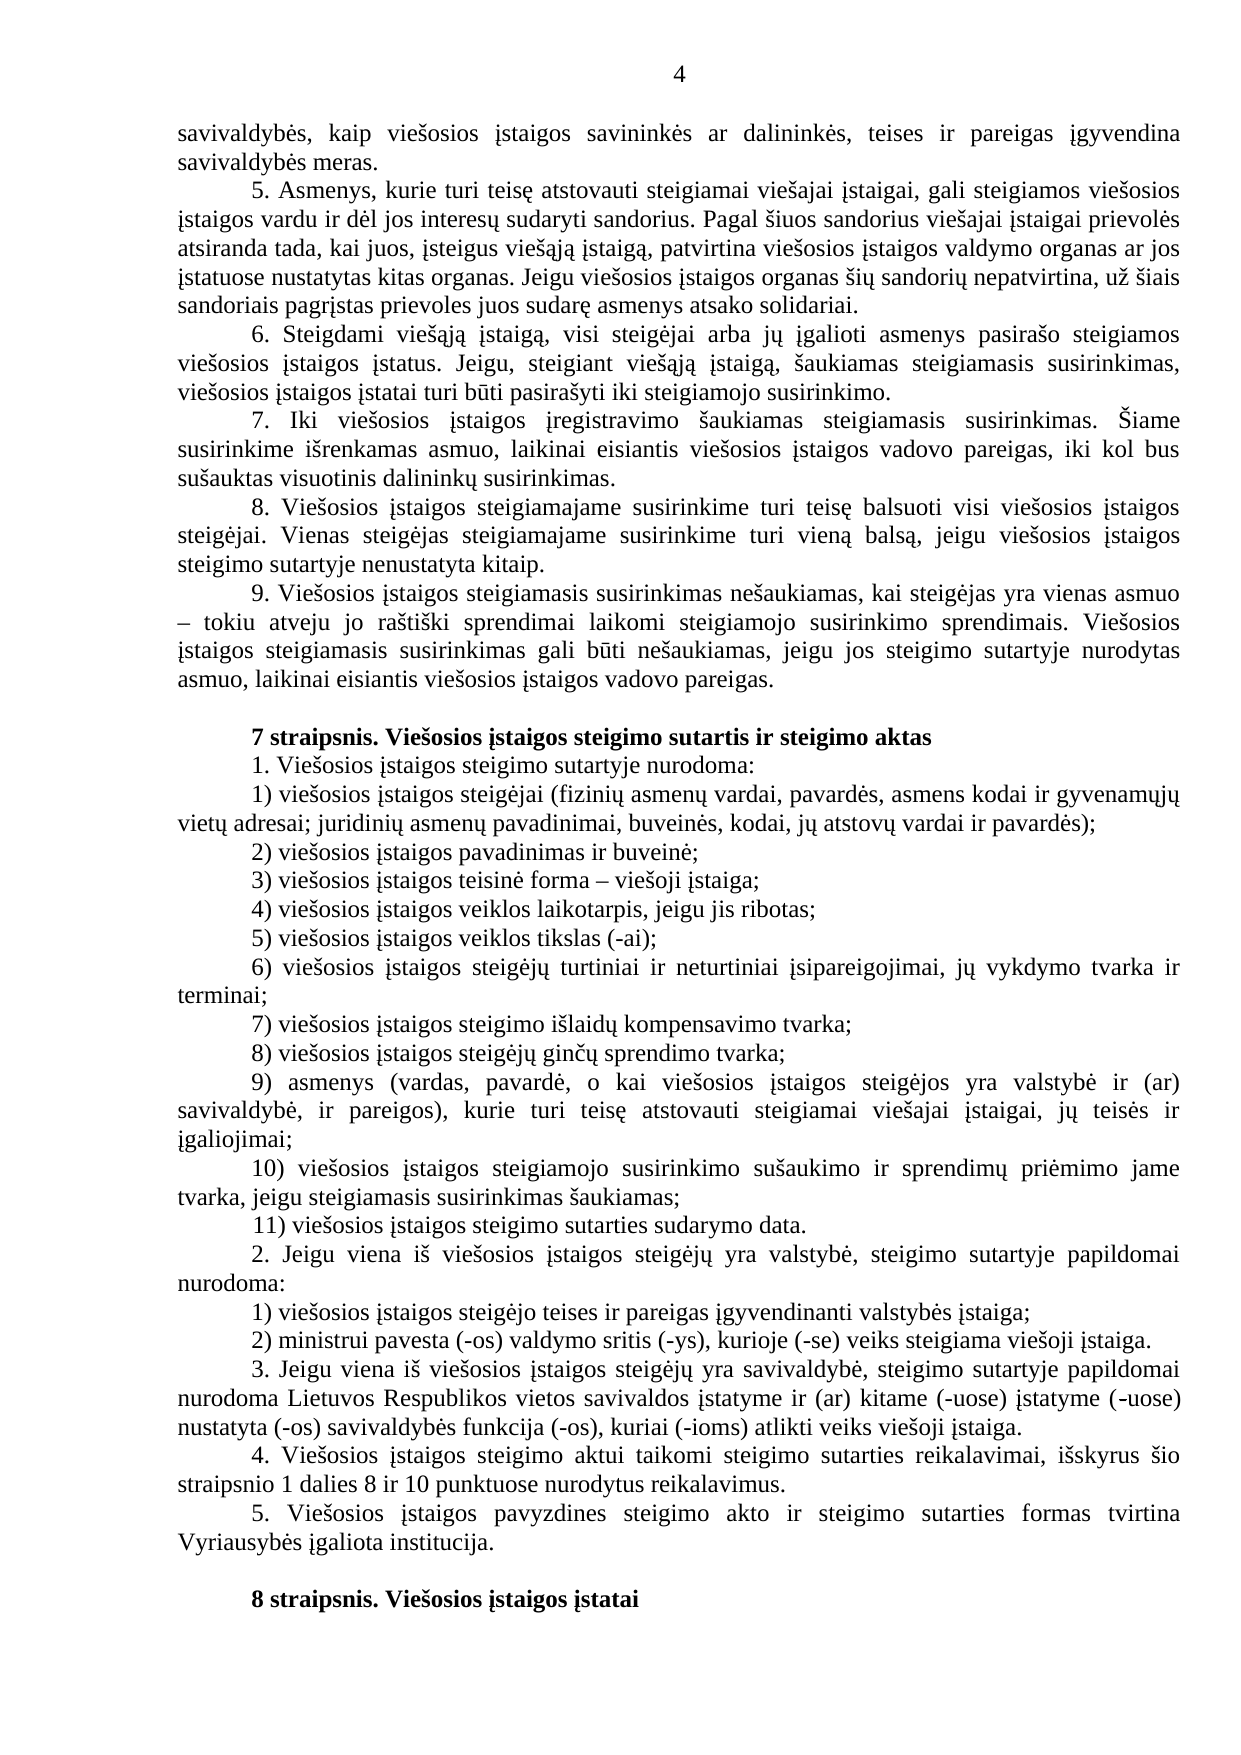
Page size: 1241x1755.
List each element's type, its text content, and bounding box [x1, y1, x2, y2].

text 1) viešosios įstaigos steigėjai (fizinių asmenų vardai, pavardės, asmens kodai ir gyvenamųjų vietų adresai; juridinių asmenų pavadinimai, buveinės, kodai, jų atstovų vardai ir pavardės); [177, 779, 1181, 837]
text 5. Viešosios įstaigos pavyzdines steigimo akto ir steigimo sutarties formas tvirtina Vyriausybės įgaliota institucija. [177, 1498, 1181, 1556]
text 1. Viešosios įstaigos steigimo sutartyje nurodoma: [177, 751, 1181, 779]
text 9) asmenys (vardas, pavardė, o kai viešosios įstaigos steigėjos yra valstybė ir (ar) savivaldybė, ir pareigos), kurie turi teisę atstovauti steigiamai viešajai įstaigai, jų teisės ir įgaliojimai; [177, 1067, 1181, 1153]
text 5) viešosios įstaigos veiklos tikslas (-ai); [177, 923, 1181, 952]
text 1) viešosios įstaigos steigėjo teises ir pareigas įgyvendinanti valstybės įstaiga; [177, 1297, 1181, 1326]
text 8 straipsnis. Viešosios įstaigos įstatai [177, 1584, 1181, 1613]
text 10) viešosios įstaigos steigiamojo susirinkimo sušaukimo ir sprendimų priėmimo jame tvarka, jeigu steigiamasis susirinkimas šaukiamas; [177, 1153, 1181, 1211]
text 7. Iki viešosios įstaigos įregistravimo šaukiamas steigiamasis susirinkimas. Šiame susirinkime išrenkamas asmuo, laikinai eisiantis viešosios įstaigos vadovo pareigas, iki kol bus sušauktas visuotinis dalininkų susirinkimas. [177, 406, 1181, 492]
text 6) viešosios įstaigos steigėjų turtiniai ir neturtiniai įsipareigojimai, jų vykdymo tvarka ir terminai; [177, 952, 1181, 1009]
text 2) viešosios įstaigos pavadinimas ir buveinė; [177, 837, 1181, 866]
text 7) viešosios įstaigos steigimo išlaidų kompensavimo tvarka; [177, 1009, 1181, 1038]
text 4. Viešosios įstaigos steigimo aktui taikomi steigimo sutarties reikalavimai, išskyrus šio straipsnio 1 dalies 8 ir 10 punktuose nurodytus reikalavimus. [177, 1441, 1181, 1498]
text savivaldybės, kaip viešosios įstaigos savininkės ar dalininkės, teises ir pareigas įgyvendina savivaldybės meras. [177, 118, 1181, 176]
text 3. Jeigu viena iš viešosios įstaigos steigėjų yra savivaldybė, steigimo sutartyje papildomai nurodoma Lietuvos Respublikos vietos savivaldos įstatyme ir (ar) kitame (-uose) įstatyme (-uose) nustatyta (-os) savivaldybės funkcija (-os), kuriai (-ioms) atlikti veiks viešoji įstaiga. [177, 1354, 1181, 1441]
text 5. Asmenys, kurie turi teisę atstovauti steigiamai viešajai įstaigai, gali steigiamos viešosios įstaigos vardu ir dėl jos interesų sudaryti sandorius. Pagal šiuos sandorius viešajai įstaigai prievolės atsiranda tada, kai juos, įsteigus viešąją įstaigą, patvirtina viešosios įstaigos valdymo organas ar jos įstatuose nustatytas kitas organas. Jeigu viešosios įstaigos organas šių sandorių nepatvirtina, už šiais sandoriais pagrįstas prievoles juos sudarę asmenys atsako solidariai. [177, 176, 1181, 319]
text 9. Viešosios įstaigos steigiamasis susirinkimas nešaukiamas, kai steigėjas yra vienas asmuo – tokiu atveju jo raštiški sprendimai laikomi steigiamojo susirinkimo sprendimais. Viešosios įstaigos steigiamasis susirinkimas gali būti nešaukiamas, jeigu jos steigimo sutartyje nurodytas asmuo, laikinai eisiantis viešosios įstaigos vadovo pareigas. [177, 578, 1181, 693]
text 8. Viešosios įstaigos steigiamajame susirinkime turi teisę balsuoti visi viešosios įstaigos steigėjai. Vienas steigėjas steigiamajame susirinkime turi vieną balsą, jeigu viešosios įstaigos steigimo sutartyje nenustatyta kitaip. [177, 492, 1181, 578]
text 3) viešosios įstaigos teisinė forma – viešoji įstaiga; [177, 866, 1181, 894]
text 2) ministrui pavesta (-os) valdymo sritis (-ys), kurioje (-se) veiks steigiama viešoji įstaiga. [177, 1326, 1181, 1354]
text 11) viešosios įstaigos steigimo sutarties sudarymo data. [177, 1211, 1181, 1239]
text 2. Jeigu viena iš viešosios įstaigos steigėjų yra valstybė, steigimo sutartyje papildomai nurodoma: [177, 1239, 1181, 1297]
text 8) viešosios įstaigos steigėjų ginčų sprendimo tvarka; [177, 1038, 1181, 1067]
text 4) viešosios įstaigos veiklos laikotarpis, jeigu jis ribotas; [177, 894, 1181, 923]
text 7 straipsnis. Viešosios įstaigos steigimo sutartis ir steigimo aktas [177, 722, 1181, 751]
text 6. Steigdami viešąją įstaigą, visi steigėjai arba jų įgalioti asmenys pasirašo steigiamos viešosios įstaigos įstatus. Jeigu, steigiant viešąją įstaigą, šaukiamas steigiamasis susirinkimas, viešosios įstaigos įstatai turi būti pasirašyti iki steigiamojo susirinkimo. [177, 319, 1181, 406]
